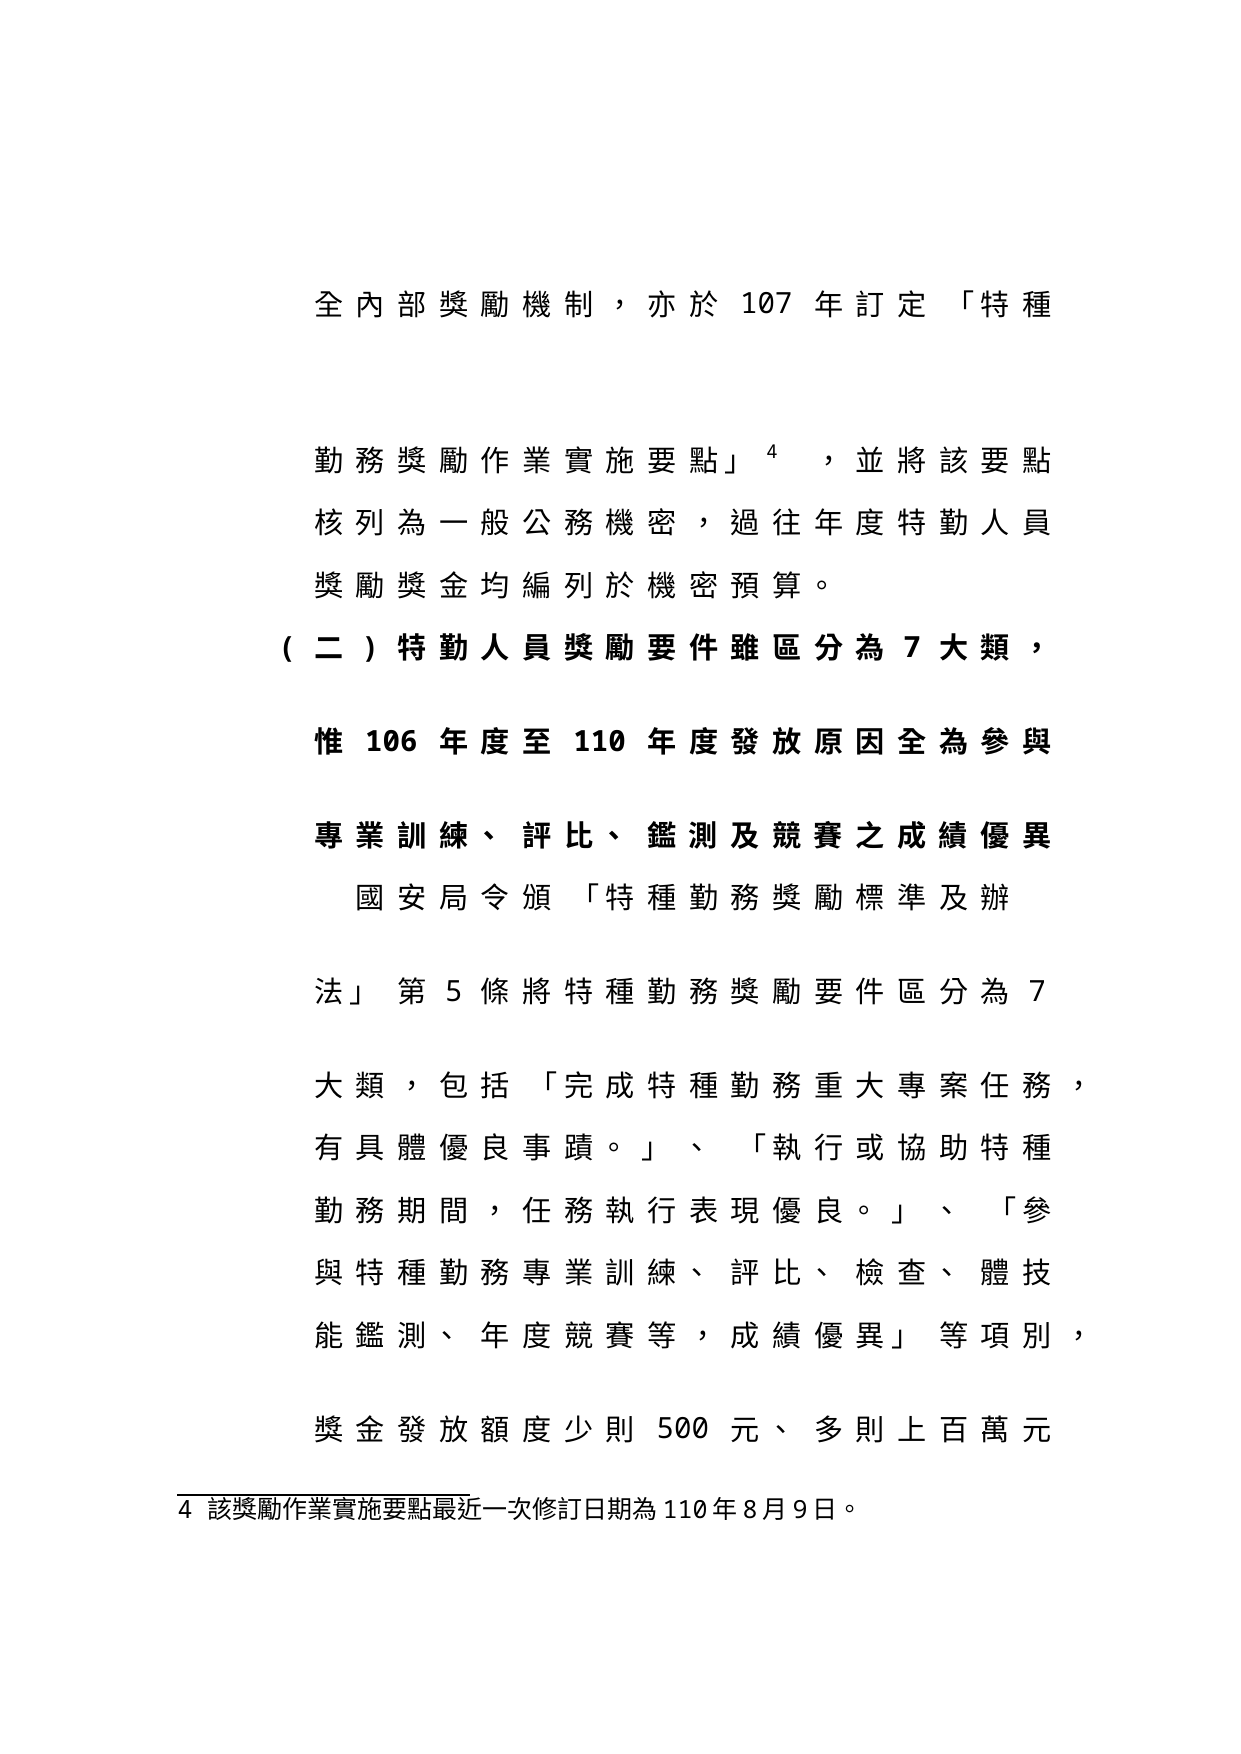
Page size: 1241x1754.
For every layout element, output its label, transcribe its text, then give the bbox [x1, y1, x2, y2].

text 特種勤務條例第17條第1項及第2項分別規定：「執行或協助特種勤務之機關（構）、單位或個人，有功績、勞績或有特殊優良事蹟者，主管機關得以下列獎勵之：一、特種勤務專業獎章。二、獎狀、獎盃或獎牌。三、行政獎勵。四、獎金，並得與第2款併同獎勵。」、「前項評鑑、獎勵標準及相關辦法，由主管機關定之。」據此，國安局除於102年度發布「特種勤務獎勵標準及辦法」外，另為健全內部獎勵機制，亦於107年訂定「特種勤務獎勵作業實施要點」，並將該要點核列為一般公務機密，過往年度特勤人員獎勵獎金均編列於機密預算。 [271, 229, 1058, 604]
text (二)特勤人員獎勵要件雖區分為7大類，惟106年度至110年度發放原因全為參與專業訓練、評比、鑑測及競賽之成績優異 [242, 604, 1058, 854]
text 該獎勵作業實施要點最近一次修訂日期為110年8月9日。 [177, 1496, 1063, 1525]
text 國安局令頒「特種勤務獎勵標準及辦法」第5條將特種勤務獎勵要件區分為7大類，包括「完成特種勤務重大專案任務，有具體優良事蹟。」、「執行或協助特種勤務期間，任務執行表現優良。」、「參與特種勤務專業訓練、評比、檢查、體技能鑑測、年度競賽等，成績優異」等項別，獎金發放額度少則500元、多則上百萬元(詳附表1)。依國安局提供資料，106年度至109年度特勤人員獎金年度發放總額均約在200萬元上下，110年度因受疫情影響停辦多項活動而降至約47萬元，惟各年度獎勵要件仍全數為「參與特種勤務專業訓練、評比、檢查、體技能鑑測、年度競賽等，成績優異」，尚無以其他類項獎勵要件發放者。 [271, 854, 1058, 1479]
